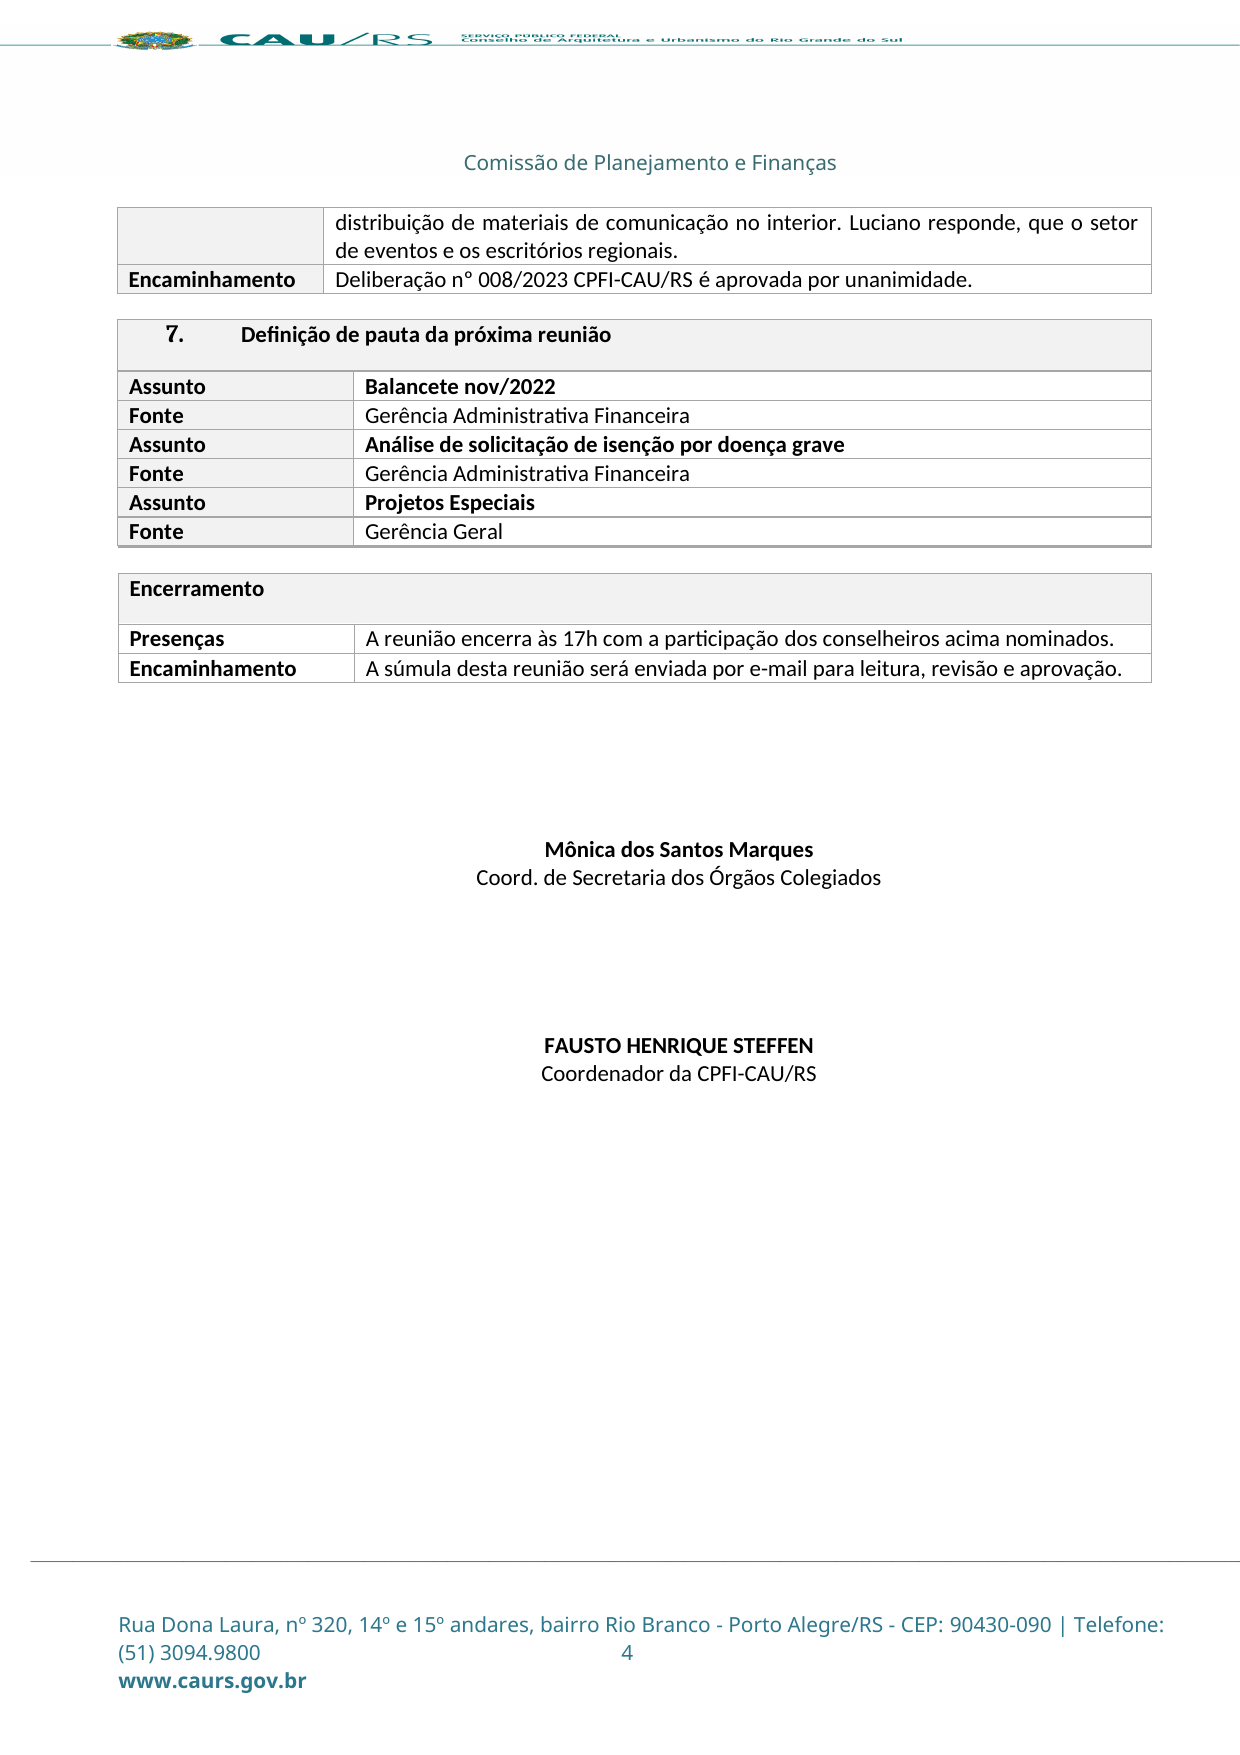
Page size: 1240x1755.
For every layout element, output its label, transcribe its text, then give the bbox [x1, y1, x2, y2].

table_cell Fonte [118, 518, 353, 545]
text Mônica dos Santos Marques [177, 835, 1181, 863]
table_header [118, 548, 1152, 573]
table_cell Assunto [118, 488, 353, 516]
table_cell Encaminhamento [118, 265, 323, 293]
table_cell A reunião encerra às 17h com a participação dos conselheiros acima nominados. [355, 625, 1151, 653]
table_cell Assunto [118, 430, 353, 458]
table_header Assunto [118, 372, 353, 400]
text Coord. de Secretaria dos Órgãos Colegiados [177, 863, 1181, 891]
table_cell A súmula desta reunião será enviada por e-mail para leitura, revisão e aprovação. [355, 654, 1151, 682]
table_cell Definição de pauta da próxima reunião [118, 320, 1151, 370]
text Coordenador da CPFI-CAU/RS [177, 1059, 1181, 1087]
table_cell Deliberação nº 008/2023 CPFI-CAU/RS é aprovada por unanimidade. [324, 265, 1151, 293]
table_cell Gerência Administrativa Financeira [354, 401, 1151, 429]
table_cell Gerência Geral [354, 518, 1151, 545]
table_cell Encerramento [119, 574, 1151, 623]
table_cell Encaminhamento [119, 654, 354, 682]
table_cell [117, 294, 1151, 319]
table_cell Presenças [119, 625, 354, 653]
table_cell Fonte [118, 401, 353, 429]
table_cell Projetos Especiais [354, 488, 1151, 516]
table_cell Fonte [118, 459, 353, 487]
table_cell Gerência Administrativa Financeira [354, 459, 1151, 487]
table_cell distribuição de materiais de comunicação no interior. Luciano responde, que o setor de eventos e os escritórios regionais. [324, 208, 1151, 264]
table_cell [118, 208, 323, 264]
table_cell Análise de solicitação de isenção por doença grave [354, 430, 1151, 458]
text FAUSTO HENRIQUE STEFFEN [177, 1031, 1181, 1059]
table_header Balancete nov/2022 [354, 372, 1151, 400]
